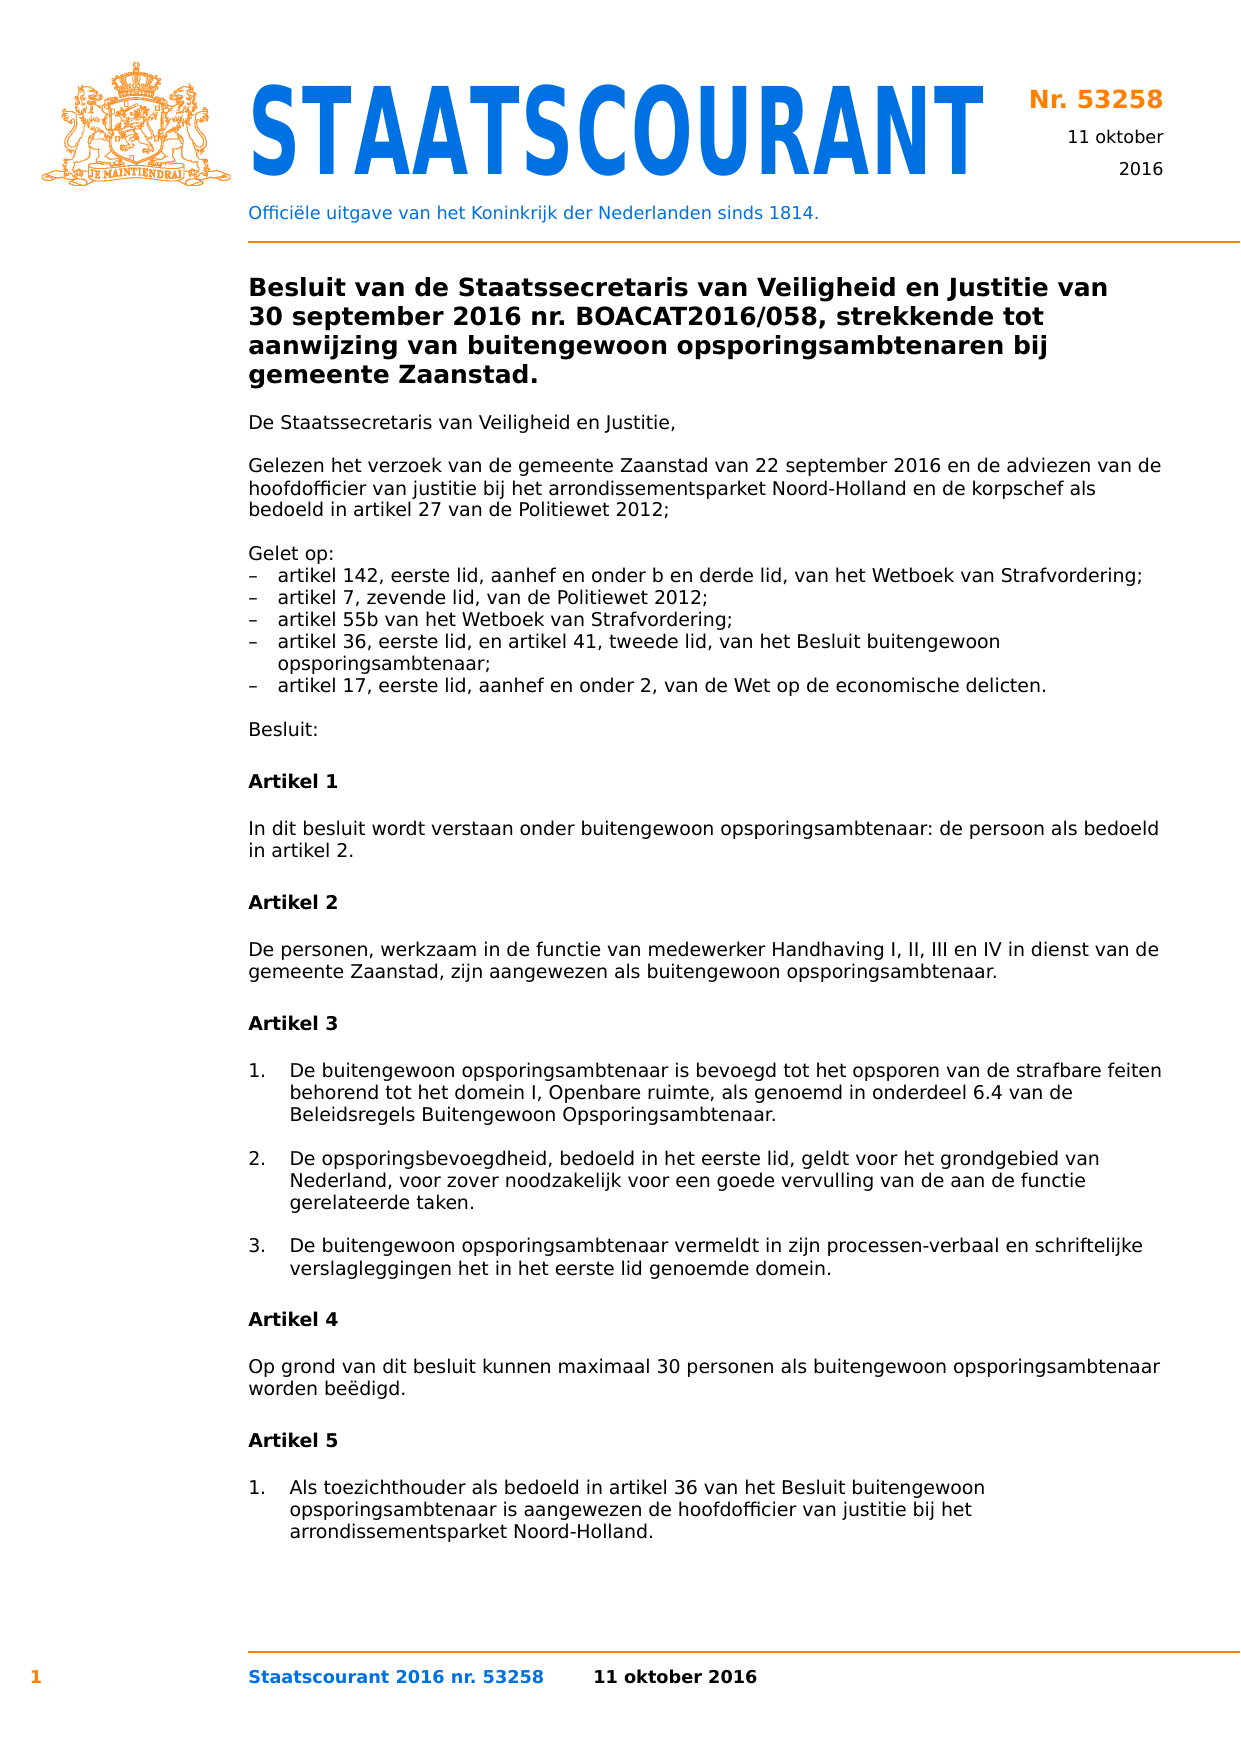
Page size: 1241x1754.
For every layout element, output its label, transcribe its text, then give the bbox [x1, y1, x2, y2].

subtitle Artikel 3 [248, 1013, 1163, 1035]
text Gelet op: [248, 543, 1163, 565]
table_header STAATSCOURANT [248, 62, 998, 203]
table_header Nr. 53258 [998, 62, 1240, 121]
text 1. Als toezichthouder als bedoeld in artikel 36 van het Besluit buitengewoon opsporingsambtenaar is aangewezen de hoofdofficier van justitie bij het arrondissementsparket Noord-Holland. [248, 1477, 1163, 1543]
text Besluit: [248, 719, 1163, 741]
subtitle Artikel 2 [248, 892, 1163, 914]
text 3. De buitengewoon opsporingsambtenaar vermeldt in zijn processen-verbaal en schriftelijke verslagleggingen het in het eerste lid genoemde domein. [248, 1235, 1163, 1279]
table_cell 2016 [998, 153, 1240, 203]
table_cell 11 oktober [998, 121, 1240, 153]
text 1. De buitengewoon opsporingsambtenaar is bevoegd tot het opsporen van de strafbare feiten behorend tot het domein I, Openbare ruimte, als genoemd in onderdeel 6.4 van de Beleidsregels Buitengewoon Opsporingsambtenaar. [248, 1060, 1163, 1126]
table_cell Officiële uitgave van het Koninkrijk der Nederlanden sinds 1814. [248, 203, 1240, 241]
subtitle Besluit van de Staatssecretaris van Veiligheid en Justitie van 30 september 2016 nr. BOACAT2016/058, strekkende tot aanwijzing van buitengewoon opsporingsambtenaren bij gemeente Zaanstad. [248, 273, 1163, 390]
text De personen, werkzaam in de functie van medewerker Handhaving I, II, III en IV in dienst van de gemeente Zaanstad, zijn aangewezen als buitengewoon opsporingsambtenaar. [248, 939, 1163, 983]
text – artikel 142, eerste lid, aanhef en onder b en derde lid, van het Wetboek van Strafvordering; [248, 565, 1163, 587]
text In dit besluit wordt verstaan onder buitengewoon opsporingsambtenaar: de persoon als bedoeld in artikel 2. [248, 818, 1163, 862]
subtitle Artikel 5 [248, 1430, 1163, 1452]
text Gelezen het verzoek van de gemeente Zaanstad van 22 september 2016 en de adviezen van de hoofdofficier van justitie bij het arrondissementsparket Noord-Holland en de korpschef als bedoeld in artikel 27 van de Politiewet 2012; [248, 455, 1163, 521]
text – artikel 7, zevende lid, van de Politiewet 2012; [248, 587, 1163, 609]
subtitle Artikel 4 [248, 1309, 1163, 1331]
text 2. De opsporingsbevoegdheid, bedoeld in het eerste lid, geldt voor het grondgebied van Nederland, voor zover noodzakelijk voor een goede vervulling van de aan de functie gerelateerde taken. [248, 1148, 1163, 1213]
text – artikel 17, eerste lid, aanhef en onder 2, van de Wet op de economische delicten. [248, 675, 1163, 697]
subtitle Artikel 1 [248, 771, 1163, 793]
text De Staatssecretaris van Veiligheid en Justitie, [248, 412, 1163, 433]
text Op grond van dit besluit kunnen maximaal 30 personen als buitengewoon opsporingsambtenaar worden beëdigd. [248, 1356, 1163, 1400]
picture [41, 62, 231, 186]
table_header [25, 62, 248, 241]
text – artikel 36, eerste lid, en artikel 41, tweede lid, van het Besluit buitengewoon opsporingsambtenaar; [248, 631, 1163, 675]
text – artikel 55b van het Wetboek van Strafvordering; [248, 609, 1163, 631]
